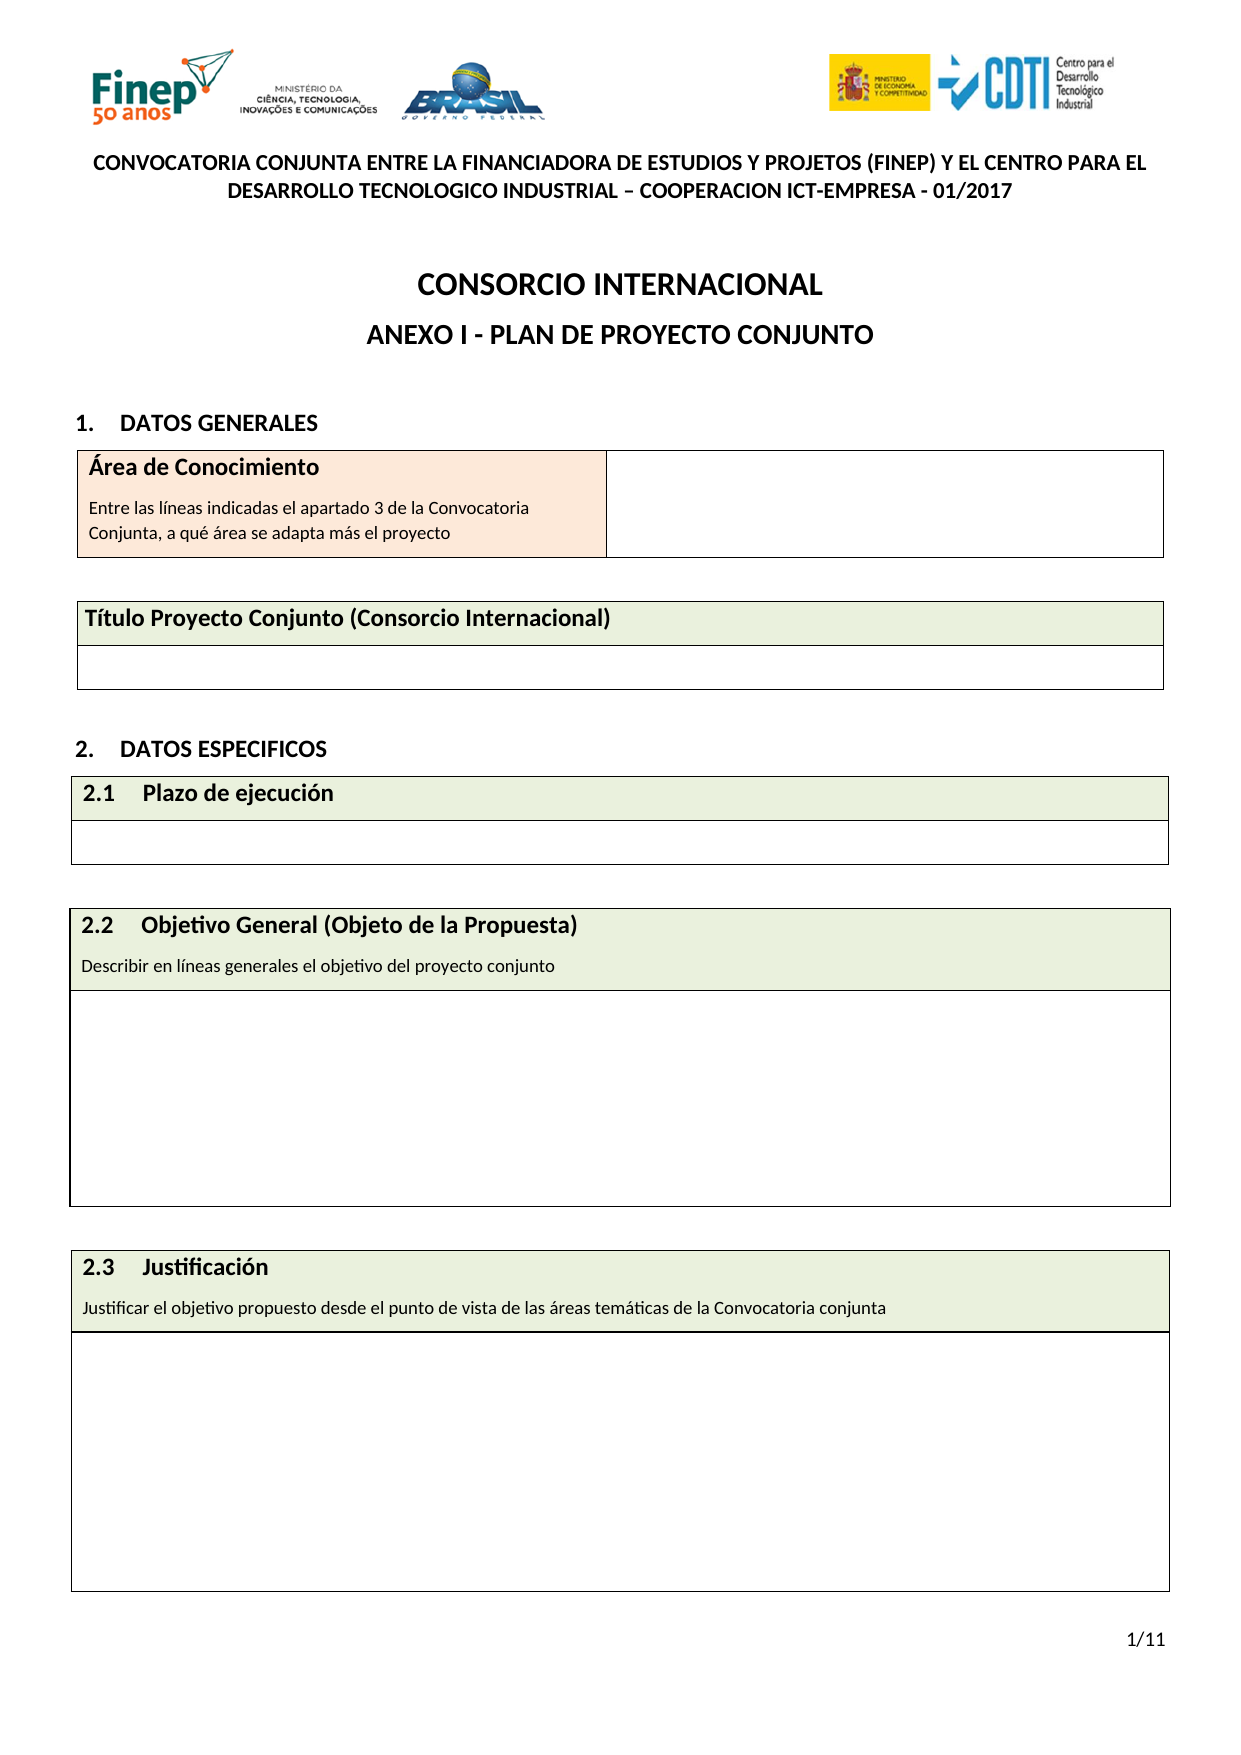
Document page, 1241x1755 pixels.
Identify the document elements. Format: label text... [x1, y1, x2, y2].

table_cell [71, 991, 1170, 1206]
list DATOS GENERALES [75, 407, 1165, 438]
table_header Plazo de ejecución [72, 777, 1168, 820]
table_header Título Proyecto Conjunto (Consorcio Internacional) [78, 602, 1163, 645]
table_header [607, 451, 1163, 557]
table_cell [78, 646, 1163, 689]
table_header Objetivo General (Objeto de la Propuesta) Describir en líneas generales el objetivo del proyecto conjunto [71, 909, 1170, 990]
list DATOS ESPECIFICOS [75, 733, 1165, 763]
table_cell [72, 821, 1168, 864]
table_header Área de Conocimiento Entre las líneas indicadas el apartado 3 de la Convocatoria Conjunta, a qué área se adapta más el proyecto [78, 451, 606, 557]
text ANEXO I - PLAN DE PROYECTO CONJUNTO [75, 316, 1165, 352]
text CONSORCIO INTERNACIONAL [75, 263, 1165, 303]
table_header Justificación Justificar el objetivo propuesto desde el punto de vista de las áreas temáticas de la Convocatoria conjunta [72, 1251, 1169, 1331]
table_cell [72, 1333, 1169, 1591]
